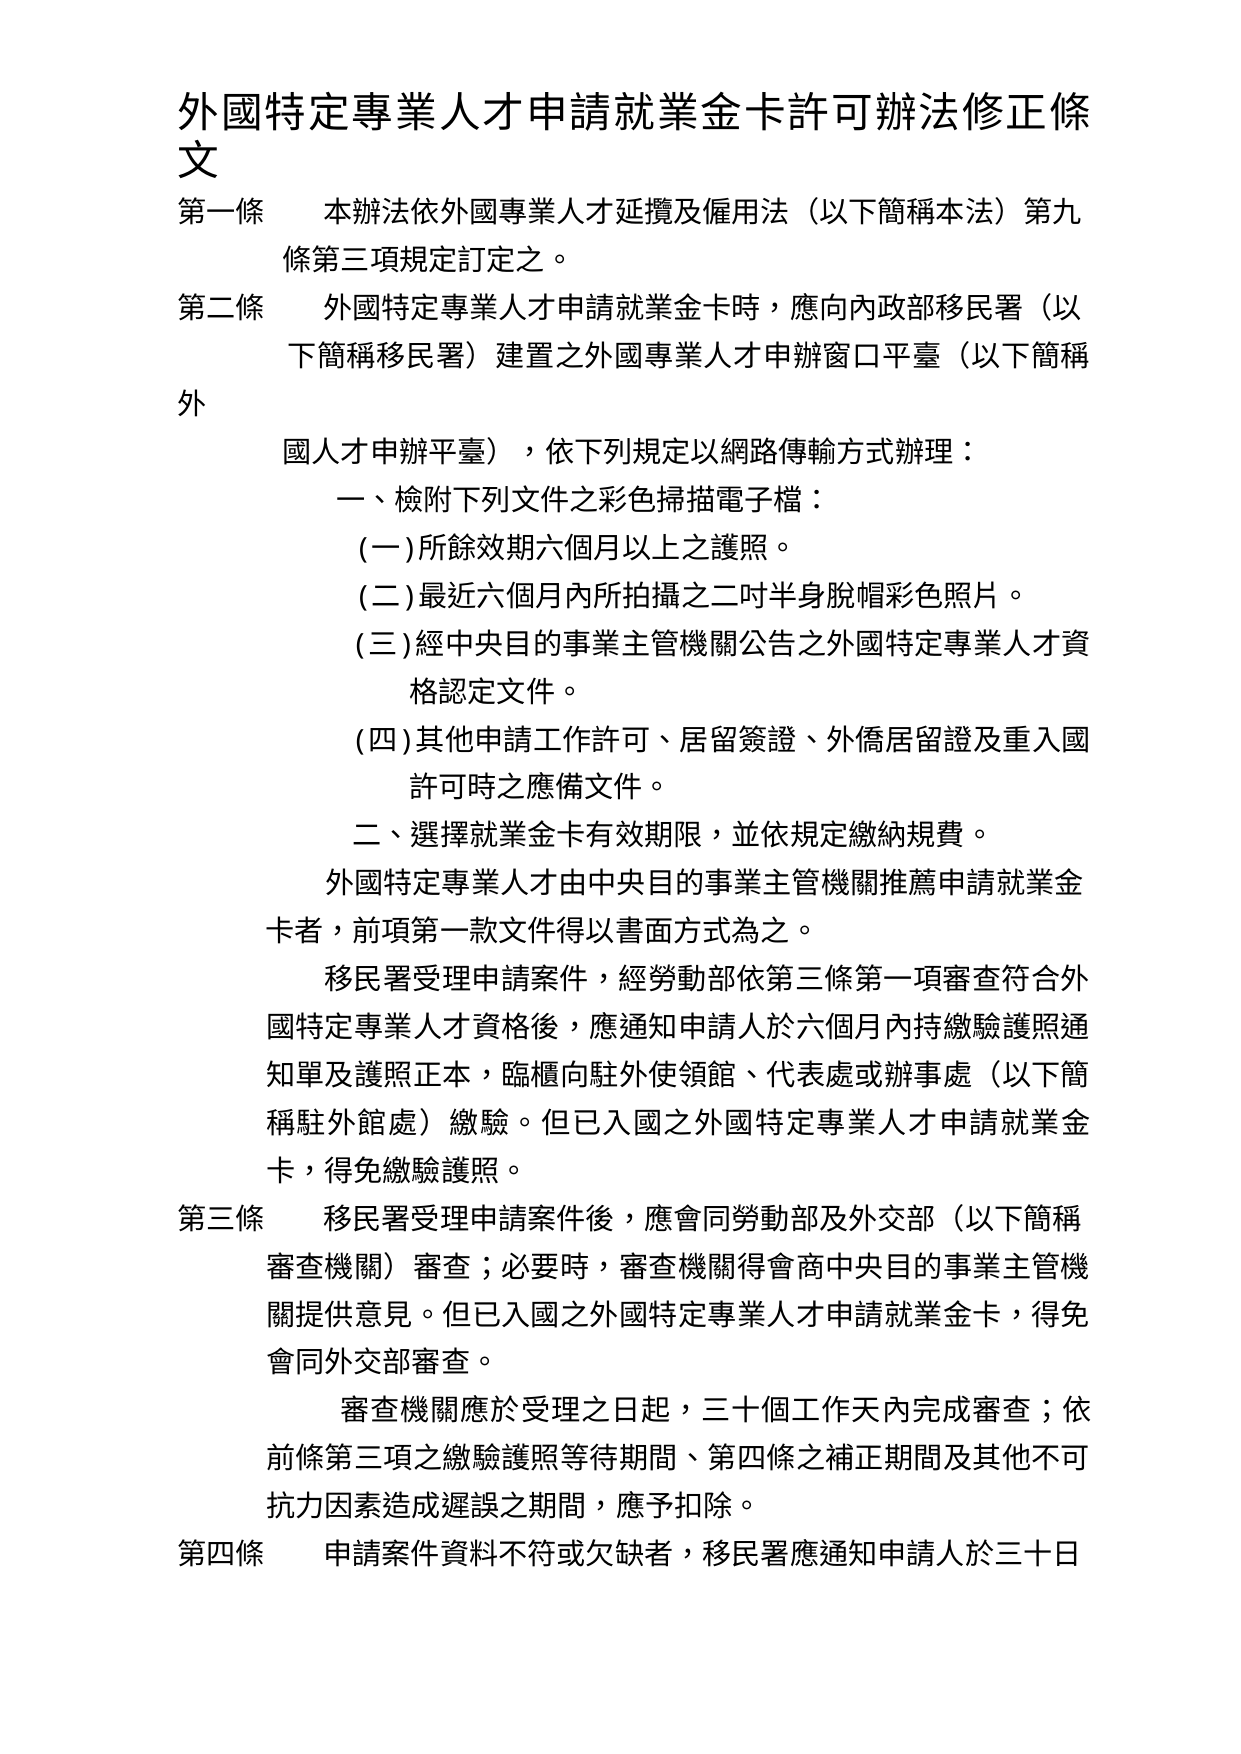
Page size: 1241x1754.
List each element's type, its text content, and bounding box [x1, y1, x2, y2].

text 外國特定專業人才申請就業金卡許可辦法修正條文 [177, 89, 1092, 184]
text (一)所餘效期六個月以上之護照。 [354, 520, 1092, 568]
list 國人才申辦平臺），依下列規定以網路傳輸方式辦理： [177, 424, 1092, 472]
text 第三條 移民署受理申請案件後，應會同勞動部及外交部（以下簡稱 [177, 1191, 1092, 1239]
list 一、檢附下列文件之彩色掃描電子檔： [266, 472, 1092, 520]
text (三)經中央目的事業主管機關公告之外國特定專業人才資格認定文件。 [351, 616, 1092, 712]
list 第四條 申請案件資料不符或欠缺者，移民署應通知申請人於三十日 [177, 1526, 1092, 1574]
text (二)最近六個月內所拍攝之二吋半身脫帽彩色照片。 [239, 568, 1092, 616]
text 移民署受理申請案件，經勞動部依第三條第一項審查符合外國特定專業人才資格後，應通知申請人於六個月內持繳驗護照通知單及護照正本，臨櫃向駐外使領館、代表處或辦事處（以下簡稱駐外館處）繳驗。但已入國之外國特定專業人才申請就業金卡，得免繳驗護照。 [266, 951, 1092, 1191]
list 條第三項規定訂定之。 [177, 232, 1092, 280]
text 卡者，前項第一款文件得以書面方式為之。 [177, 903, 1092, 951]
list 下簡稱移民署）建置之外國專業人才申辦窗口平臺（以下簡稱外 [177, 328, 1092, 424]
text 外國特定專業人才由中央目的事業主管機關推薦申請就業金 [325, 855, 1092, 903]
list 審查機關）審查；必要時，審查機關得會商中央目的事業主管機關提供意見。但已入國之外國特定專業人才申請就業金卡，得免會同外交部審查。 [148, 1239, 1092, 1382]
list 審查機關應於受理之日起，三十個工作天內完成審查；依前條第三項之繳驗護照等待期間、第四條之補正期間及其他不可抗力因素造成遲誤之期間，應予扣除。 [148, 1382, 1092, 1526]
list 第一條 本辦法依外國專業人才延攬及僱用法（以下簡稱本法）第九 [177, 184, 1092, 232]
text (四)其他申請工作許可、居留簽證、外僑居留證及重入國許可時之應備文件。 [351, 712, 1092, 807]
list 第二條 外國特定專業人才申請就業金卡時，應向內政部移民署（以 [177, 280, 1092, 328]
list 二、選擇就業金卡有效期限，並依規定繳納規費。 [177, 807, 1092, 855]
